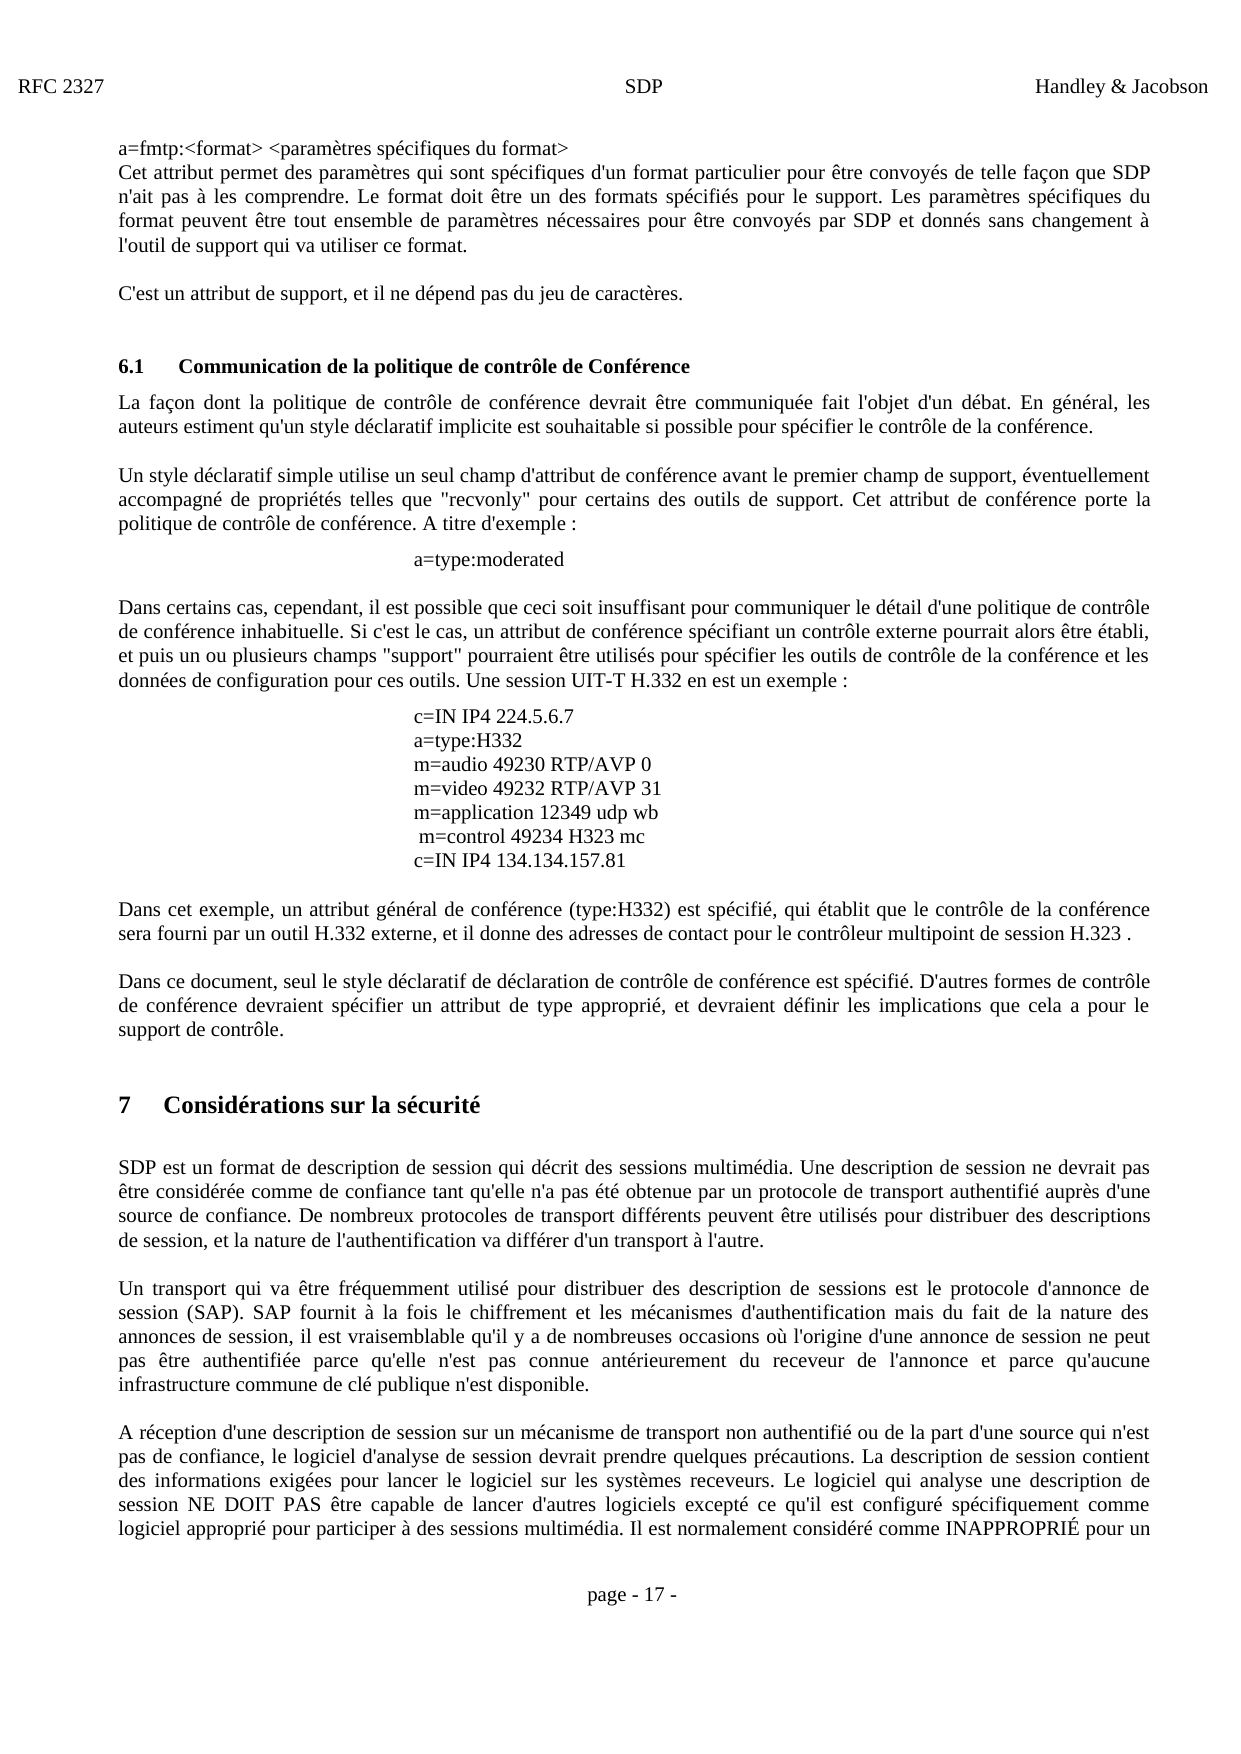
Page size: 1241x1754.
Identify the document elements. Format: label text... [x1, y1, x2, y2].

text a=type:moderated [413, 547, 1152, 571]
text Un transport qui va être fréquemment utilisé pour distribuer des description de sessions est le protocole d'annonce de session (SAP). SAP fournit à la fois le chiffrement et les mécanismes d'authentification mais du fait de la nature des annonces de session, il est vraisemblable qu'il y a de nombreuses occasions où l'origine d'une annonce de session ne peut pas être authentifiée parce qu'elle n'est pas connue antérieurement du receveur de l'annonce et parce qu'aucune infrastructure commune de clé publique n'est disponible. [118, 1276, 1152, 1396]
text SDP est un format de description de session qui décrit des sessions multimédia. Une description de session ne devrait pas être considérée comme de confiance tant qu'elle n'a pas été obtenue par un protocole de transport authentifié auprès d'une source de confiance. De nombreux protocoles de transport différents peuvent être utilisés pour distribuer des descriptions de session, et la nature de l'authentification va différer d'un transport à l'autre. [118, 1155, 1152, 1252]
text a=type:H332 [413, 728, 1152, 752]
subtitle 7 Considérations sur la sécurité [118, 1090, 1152, 1119]
text m=control 49234 H323 mc [413, 824, 1152, 848]
text c=IN IP4 224.5.6.7 [413, 704, 1152, 728]
subtitle 6.1 Communication de la politique de contrôle de Conférence [118, 354, 1152, 378]
text La façon dont la politique de contrôle de conférence devrait être communiquée fait l'objet d'un débat. En général, les auteurs estiment qu'un style déclaratif implicite est souhaitable si possible pour spécifier le contrôle de la conférence. [118, 390, 1152, 438]
text A réception d'une description de session sur un mécanisme de transport non authentifié ou de la part d'une source qui n'est pas de confiance, le logiciel d'analyse de session devrait prendre quelques précautions. La description de session contient des informations exigées pour lancer le logiciel sur les systèmes receveurs. Le logiciel qui analyse une description de session NE DOIT PAS être capable de lancer d'autres logiciels excepté ce qu'il est configuré spécifiquement comme logiciel approprié pour participer à des sessions multimédia. Il est normalement considéré comme INAPPROPRIÉ pour un [118, 1420, 1152, 1540]
text m=audio 49230 RTP/AVP 0 [413, 752, 1152, 776]
text C'est un attribut de support, et il ne dépend pas du jeu de caractères. [118, 281, 1152, 305]
text m=application 12349 udp wb [413, 800, 1152, 824]
text a=fmtp:<format> <paramètres spécifiques du format> [118, 136, 1152, 160]
text Dans ce document, seul le style déclaratif de déclaration de contrôle de conférence est spécifié. D'autres formes de contrôle de conférence devraient spécifier un attribut de type approprié, et devraient définir les implications que cela a pour le support de contrôle. [118, 969, 1152, 1041]
text Dans certains cas, cependant, il est possible que ceci soit insuffisant pour communiquer le détail d'une politique de contrôle de conférence inhabituelle. Si c'est le cas, un attribut de conférence spécifiant un contrôle externe pourrait alors être établi, et puis un ou plusieurs champs "support" pourraient être utilisés pour spécifier les outils de contrôle de la conférence et les données de configuration pour ces outils. Une session UIT-T H.332 en est un exemple : [118, 595, 1152, 692]
text c=IN IP4 134.134.157.81 [413, 848, 1152, 872]
text m=video 49232 RTP/AVP 31 [413, 776, 1152, 800]
text Dans cet exemple, un attribut général de conférence (type:H332) est spécifié, qui établit que le contrôle de la conférence sera fourni par un outil H.332 externe, et il donne des adresses de contact pour le contrôleur multipoint de session H.323 . [118, 897, 1152, 945]
text Cet attribut permet des paramètres qui sont spécifiques d'un format particulier pour être convoyés de telle façon que SDP n'ait pas à les comprendre. Le format doit être un des formats spécifiés pour le support. Les paramètres spécifiques du format peuvent être tout ensemble de paramètres nécessaires pour être convoyés par SDP et donnés sans changement à l'outil de support qui va utiliser ce format. [118, 160, 1152, 257]
text Un style déclaratif simple utilise un seul champ d'attribut de conférence avant le premier champ de support, éventuellement accompagné de propriétés telles que "recvonly" pour certains des outils de support. Cet attribut de conférence porte la politique de contrôle de conférence. A titre d'exemple : [118, 462, 1152, 535]
